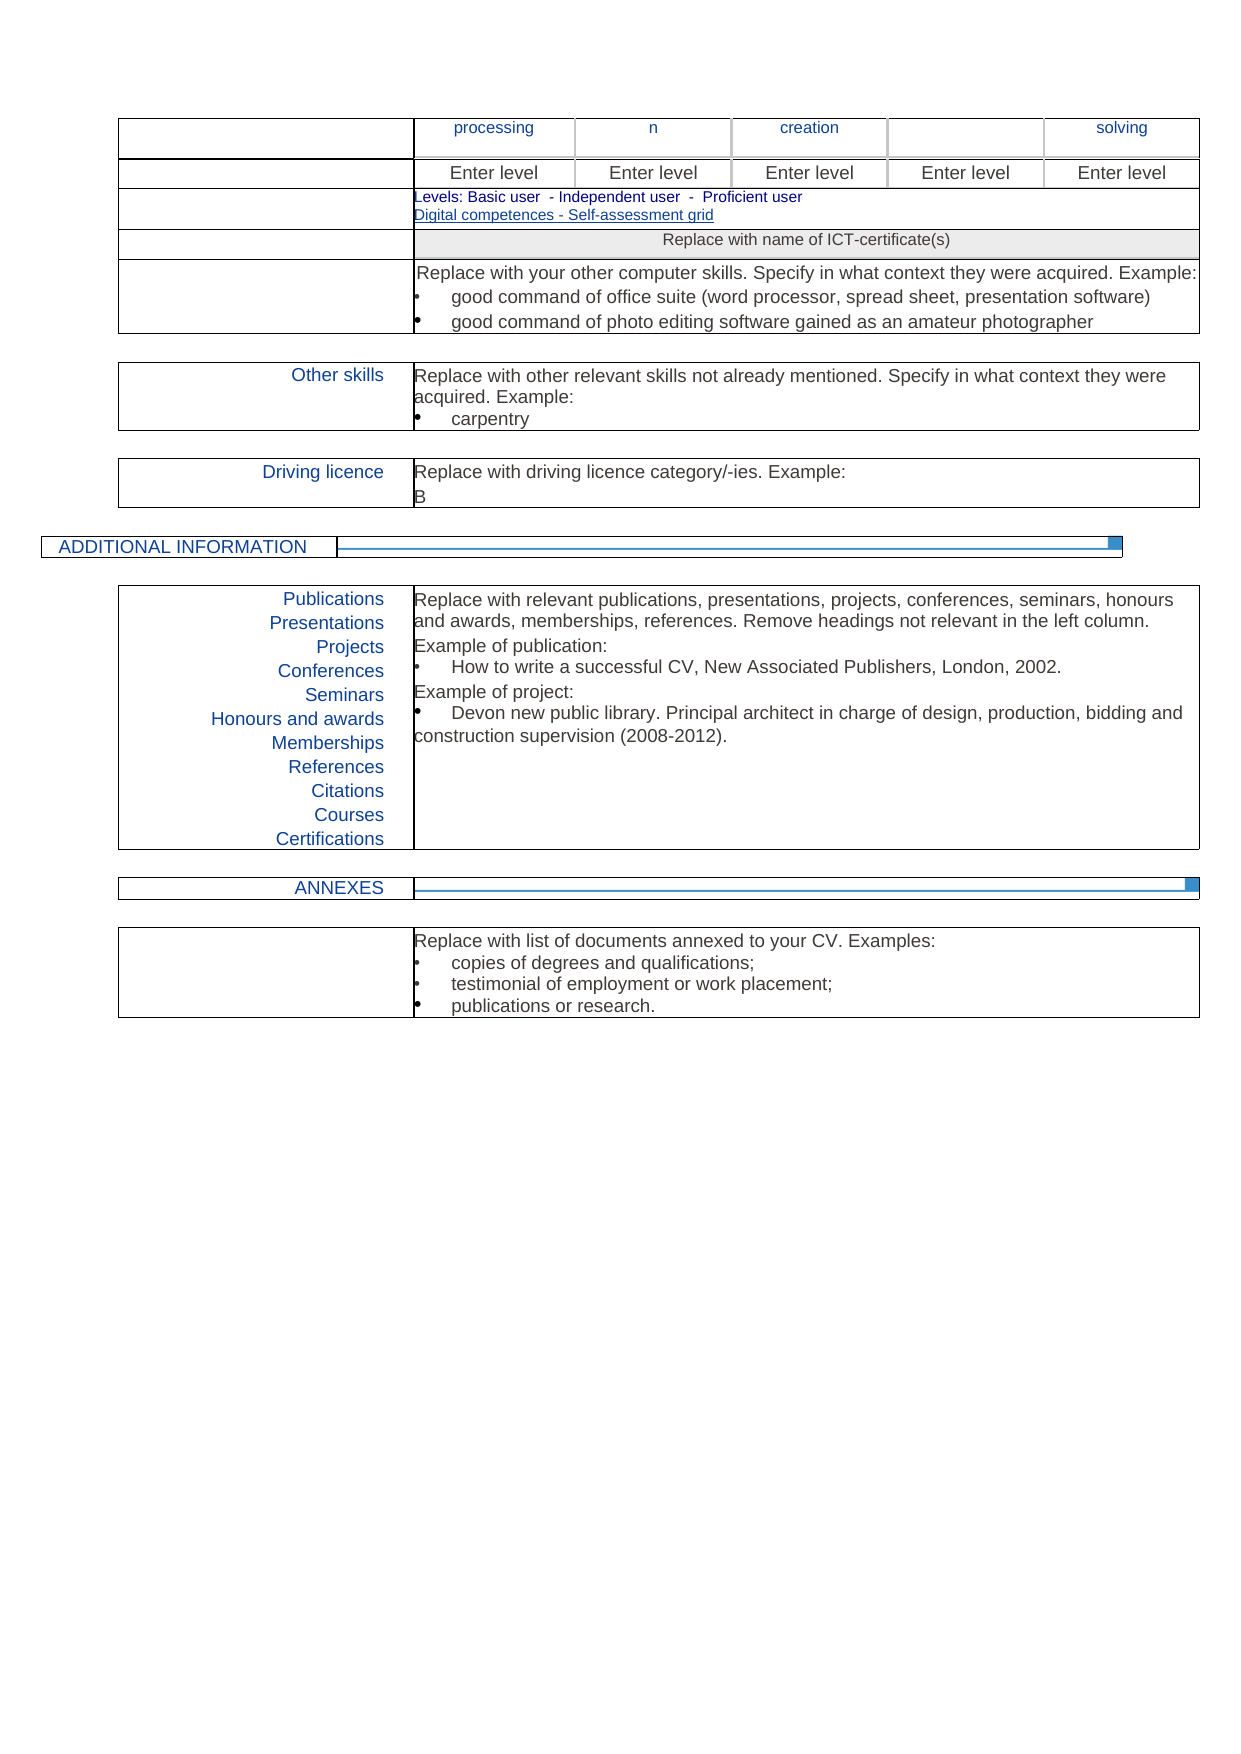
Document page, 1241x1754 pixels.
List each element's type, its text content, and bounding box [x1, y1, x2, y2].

table_cell Enter level [889, 160, 1043, 187]
table_header ADDITIONAL INFORMATION [42, 537, 336, 557]
table_cell Enter level [733, 160, 886, 187]
table_header Replace with driving licence category/-ies. Example: B [415, 459, 1199, 507]
table_cell Enter level [415, 160, 574, 187]
table_cell [119, 189, 413, 229]
table_cell Replace with name of ICT-certificate(s) [415, 230, 1199, 257]
table_cell n [576, 119, 730, 156]
table_cell [119, 160, 413, 188]
table_cell [119, 230, 413, 259]
table_cell Replace with your other computer skills. Specify in what context they were acquired. Example: good command of office suite (word processor, spread sheet, presentation software) good command of photo editing software gained as an amateur photographer [415, 260, 1199, 333]
table_header Publications Presentations Projects Conferences Seminars Honours and awards Memberships References Citations Courses Certifications [119, 586, 413, 849]
table_cell Enter level [576, 160, 730, 187]
table_cell processing [415, 119, 574, 156]
table_cell Levels: Basic user - Independent user - Proficient user Digital competences - Self-assessment grid [415, 189, 1199, 229]
table_header Replace with other relevant skills not already mentioned. Specify in what context they were acquired. Example: carpentry [415, 363, 1199, 430]
table_cell [119, 260, 413, 333]
table_cell creation [733, 119, 886, 156]
table_header Other skills [119, 363, 413, 430]
table_header Driving licence [119, 459, 413, 507]
table_header ANNEXES [119, 878, 413, 899]
table_header [338, 550, 1122, 557]
table_cell [889, 119, 1043, 156]
table_header Replace with list of documents annexed to your CV. Examples: copies of degrees and qualifications; testimonial of employment or work placement; publications or research. [415, 928, 1199, 1017]
table_header [119, 928, 413, 1017]
table_header Replace with relevant publications, presentations, projects, conferences, seminars, honours and awards, memberships, references. Remove headings not relevant in the left column. Example of publication: How to write a successful CV, New Associated Publishers, London, 2002. Example of project: Devon new public library. Principal architect in charge of design, production, bidding and construction supervision (2008-2012). [415, 586, 1199, 849]
table_header [415, 892, 1199, 899]
table_header [119, 119, 413, 158]
table_cell Enter level [1045, 160, 1199, 187]
table_cell solving [1045, 119, 1199, 156]
